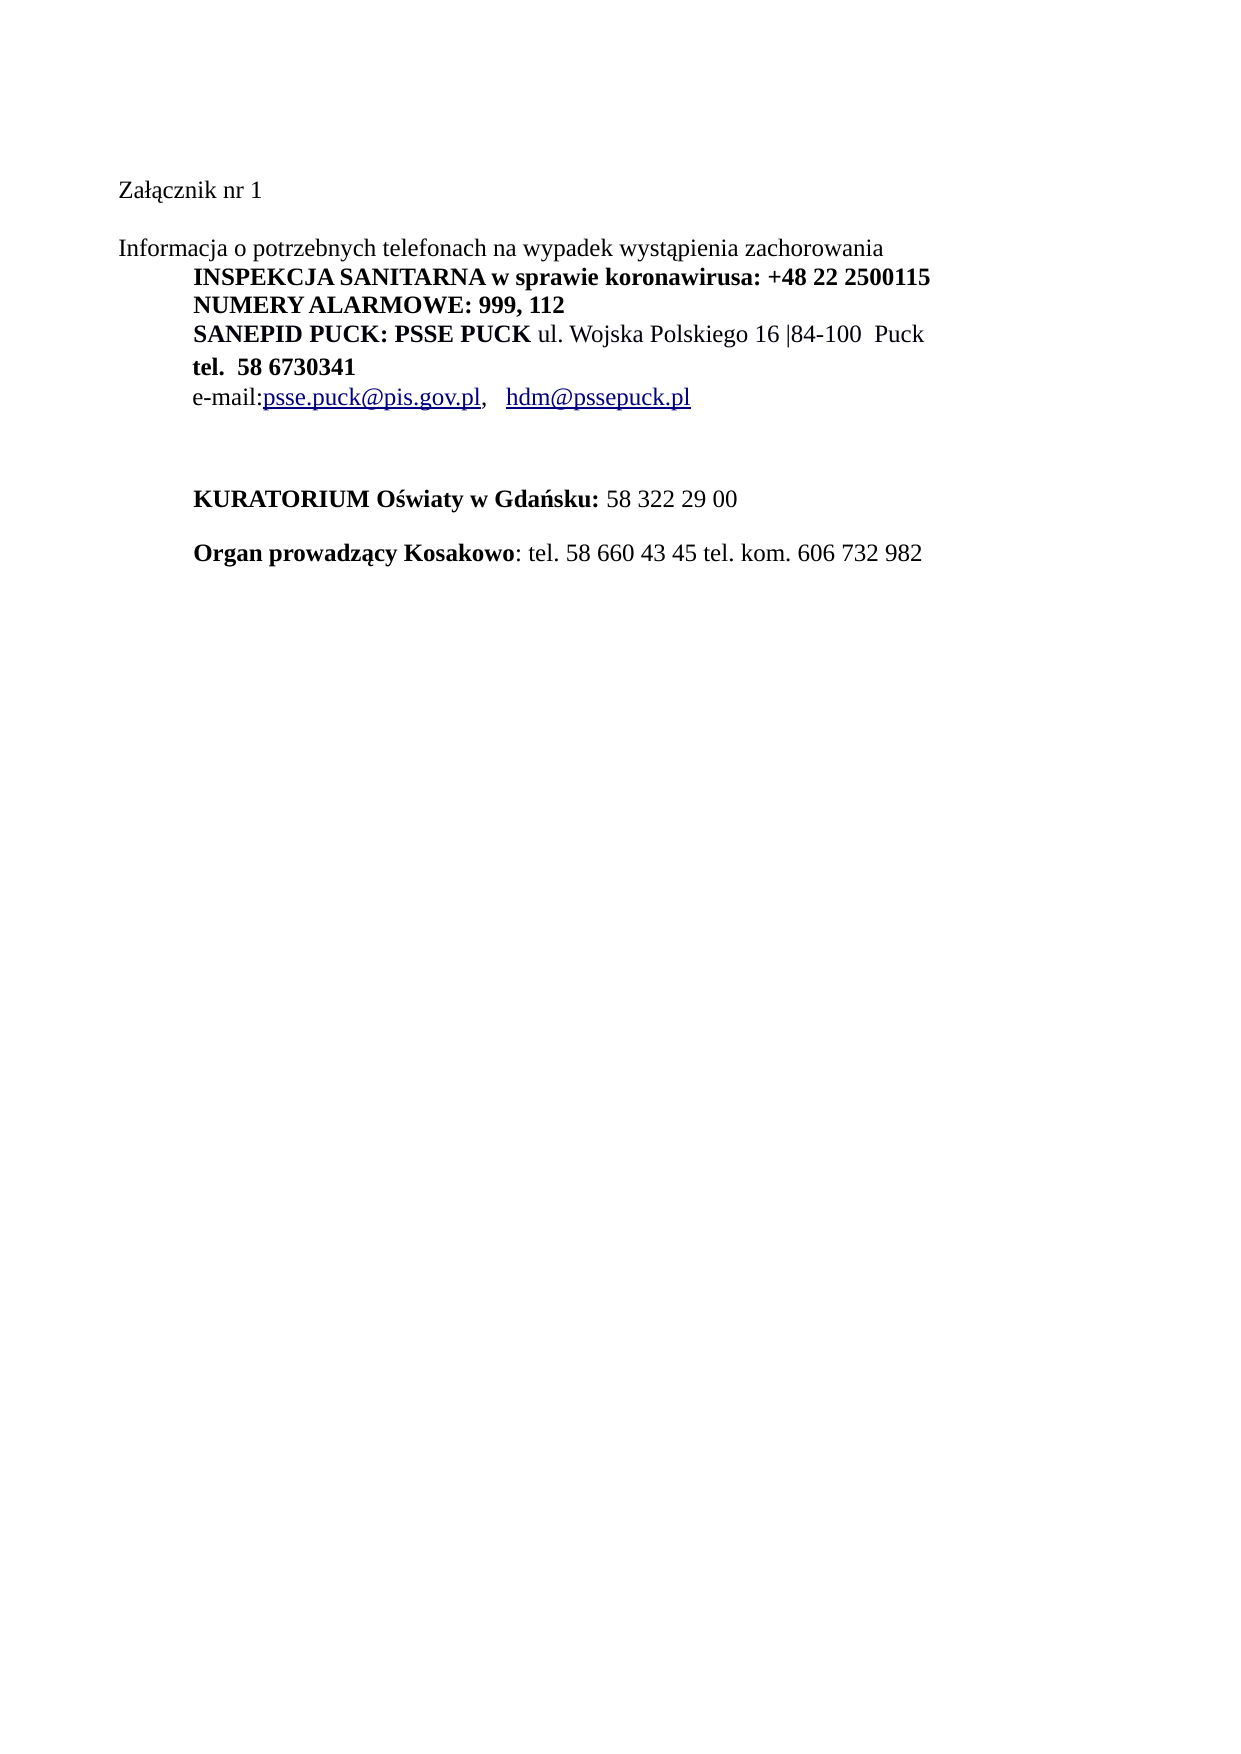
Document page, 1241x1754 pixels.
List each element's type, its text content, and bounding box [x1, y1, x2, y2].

text Załącznik nr 1 [118, 176, 1122, 204]
text SANEPID PUCK: PSSE PUCK ul. Wojska Polskiego 16 |84-100 Puck tel. 58 6730341 e-mail:psse.puck@pis.gov.pl, hdm@pssepuck.pl [118, 319, 1122, 474]
text INSPEKCJA SANITARNA w sprawie koronawirusa: +48 22 2500115 [118, 262, 1122, 291]
text NUMERY ALARMOWE: 999, 112 [118, 291, 1122, 319]
text Informacja o potrzebnych telefonach na wypadek wystąpienia zachorowania [118, 233, 1122, 262]
subtitle Organ prowadzący Kosakowo: tel. 58 660 43 45 tel. kom. 606 732 982 [193, 538, 1122, 566]
list KURATORIUM Oświaty w Gdańsku: 58 322 29 00 [193, 484, 1122, 513]
